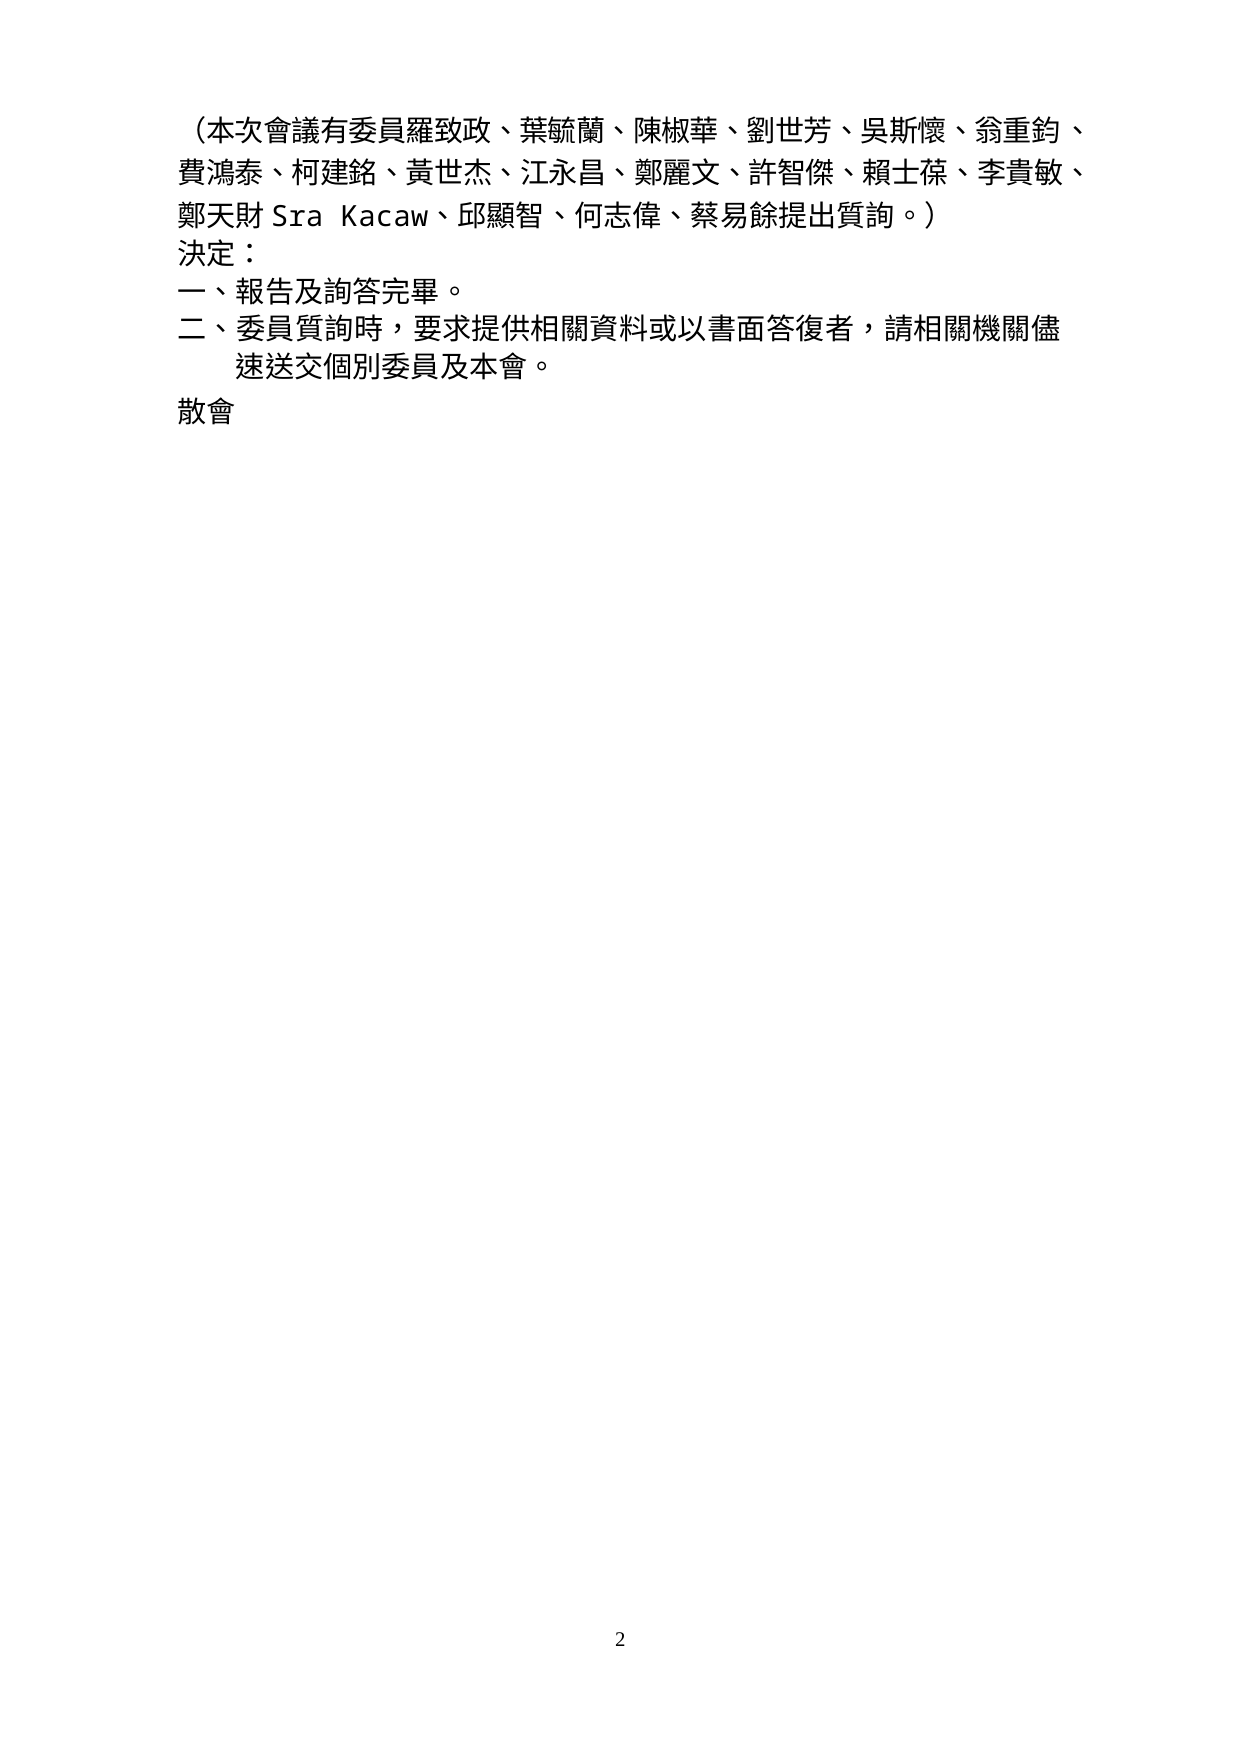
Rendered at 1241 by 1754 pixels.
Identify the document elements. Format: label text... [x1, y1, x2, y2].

text （本次會議有委員羅致政、葉毓蘭、陳椒華、劉世芳、吳斯懷、翁重鈞、費鴻泰、柯建銘、黃世杰、江永昌、鄭麗文、許智傑、賴士葆、李貴敏、鄭天財Sra Kacaw、邱顯智、何志偉、蔡易餘提出質詢。） [177, 108, 1063, 234]
text 決定： [177, 234, 1063, 272]
text 一、報告及詢答完畢。 [177, 272, 1063, 309]
text 散會 [177, 392, 1063, 429]
text 二、委員質詢時，要求提供相關資料或以書面答復者，請相關機關儘速送交個別委員及本會。 [177, 309, 1063, 384]
